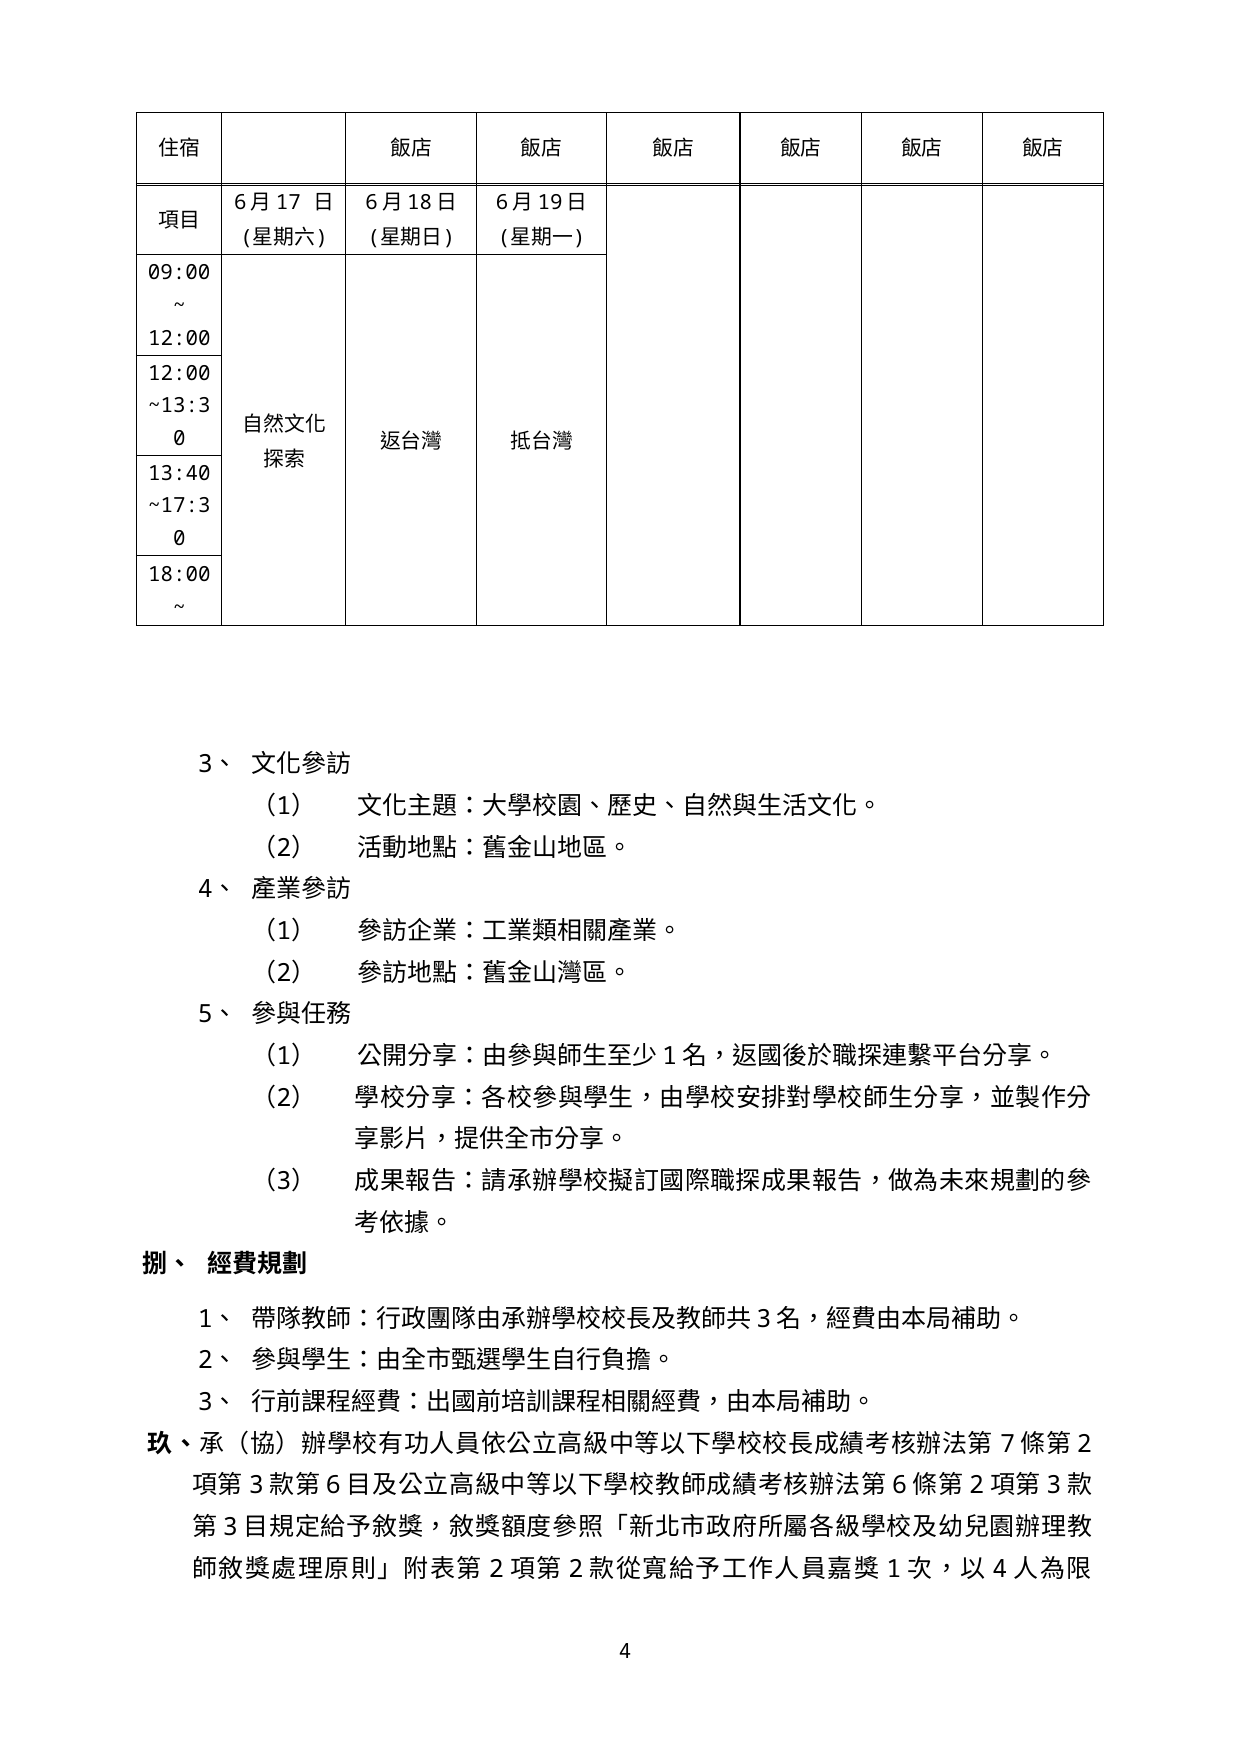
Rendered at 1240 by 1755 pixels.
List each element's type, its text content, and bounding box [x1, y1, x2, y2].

table_cell 飯店 [741, 113, 861, 182]
table_cell 飯店 [983, 113, 1103, 182]
table_cell 飯店 [607, 113, 739, 182]
table_cell 飯店 [346, 113, 476, 182]
list 活動地點：舊金山地區。 [207, 827, 1092, 863]
list 文化參訪 [198, 744, 1092, 780]
list 公開分享：由參與師生至少1名，返國後於職探連繫平台分享。 [207, 1036, 1092, 1072]
table_cell 6月17 日 (星期六) [222, 186, 345, 254]
list 帶隊教師：行政團隊由承辦學校校長及教師共3名，經費由本局補助。 [198, 1298, 1092, 1334]
table_cell 返台灣 [346, 255, 476, 625]
table_cell [607, 186, 739, 625]
table_cell 飯店 [862, 113, 982, 182]
list 產業參訪 [198, 869, 1092, 905]
list 參訪企業：工業類相關產業。 [207, 911, 1092, 947]
list 經費規劃 [142, 1244, 1092, 1280]
list 參與任務 [198, 994, 1092, 1030]
table_cell 抵台灣 [477, 255, 606, 625]
table_cell 飯店 [477, 113, 606, 182]
table_cell 住宿 [137, 113, 221, 182]
table_cell [222, 113, 345, 182]
list 文化主題：大學校園、歷史、自然與生活文化。 [207, 786, 1092, 822]
table_cell 18:00~ [137, 556, 221, 625]
table_cell 自然文化探索 [222, 255, 345, 625]
list 學校分享：各校參與學生，由學校安排對學校師生分享，並製作分享影片，提供全市分享。 [251, 1077, 1092, 1155]
table_cell [741, 186, 861, 625]
list 成果報告：請承辦學校擬訂國際職探成果報告，做為未來規劃的參考依據。 [251, 1161, 1092, 1238]
table_cell [862, 186, 982, 625]
table_cell 6月18日 (星期日) [346, 186, 476, 254]
table_cell 6月19日 (星期一) [477, 186, 606, 254]
text 玖、承（協）辦學校有功人員依公立高級中等以下學校校長成績考核辦法第7條第2項第3款第6目及公立高級中等以下學校教師成績考核辦法第6條第2項第3款第3目規定給予敘獎，敘獎額度參照「新北市政府所屬各級學校及幼兒園辦理教師敘獎處理原則」附表第2項第2款從寬給予工作人員嘉獎1次，以4人為限 [148, 1423, 1092, 1584]
table_cell [983, 186, 1103, 625]
list 參與學生：由全市甄選學生自行負擔。 [198, 1340, 1092, 1376]
table_cell 09:00 ~ 12:00 [137, 255, 221, 354]
table_cell 12:00 ~13:30 [137, 356, 221, 455]
list 參訪地點：舊金山灣區。 [207, 952, 1092, 988]
list 行前課程經費：出國前培訓課程相關經費，由本局補助。 [198, 1382, 1092, 1418]
table_cell 項目 [137, 186, 221, 254]
table_cell 13:40 ~17:30 [137, 456, 221, 555]
